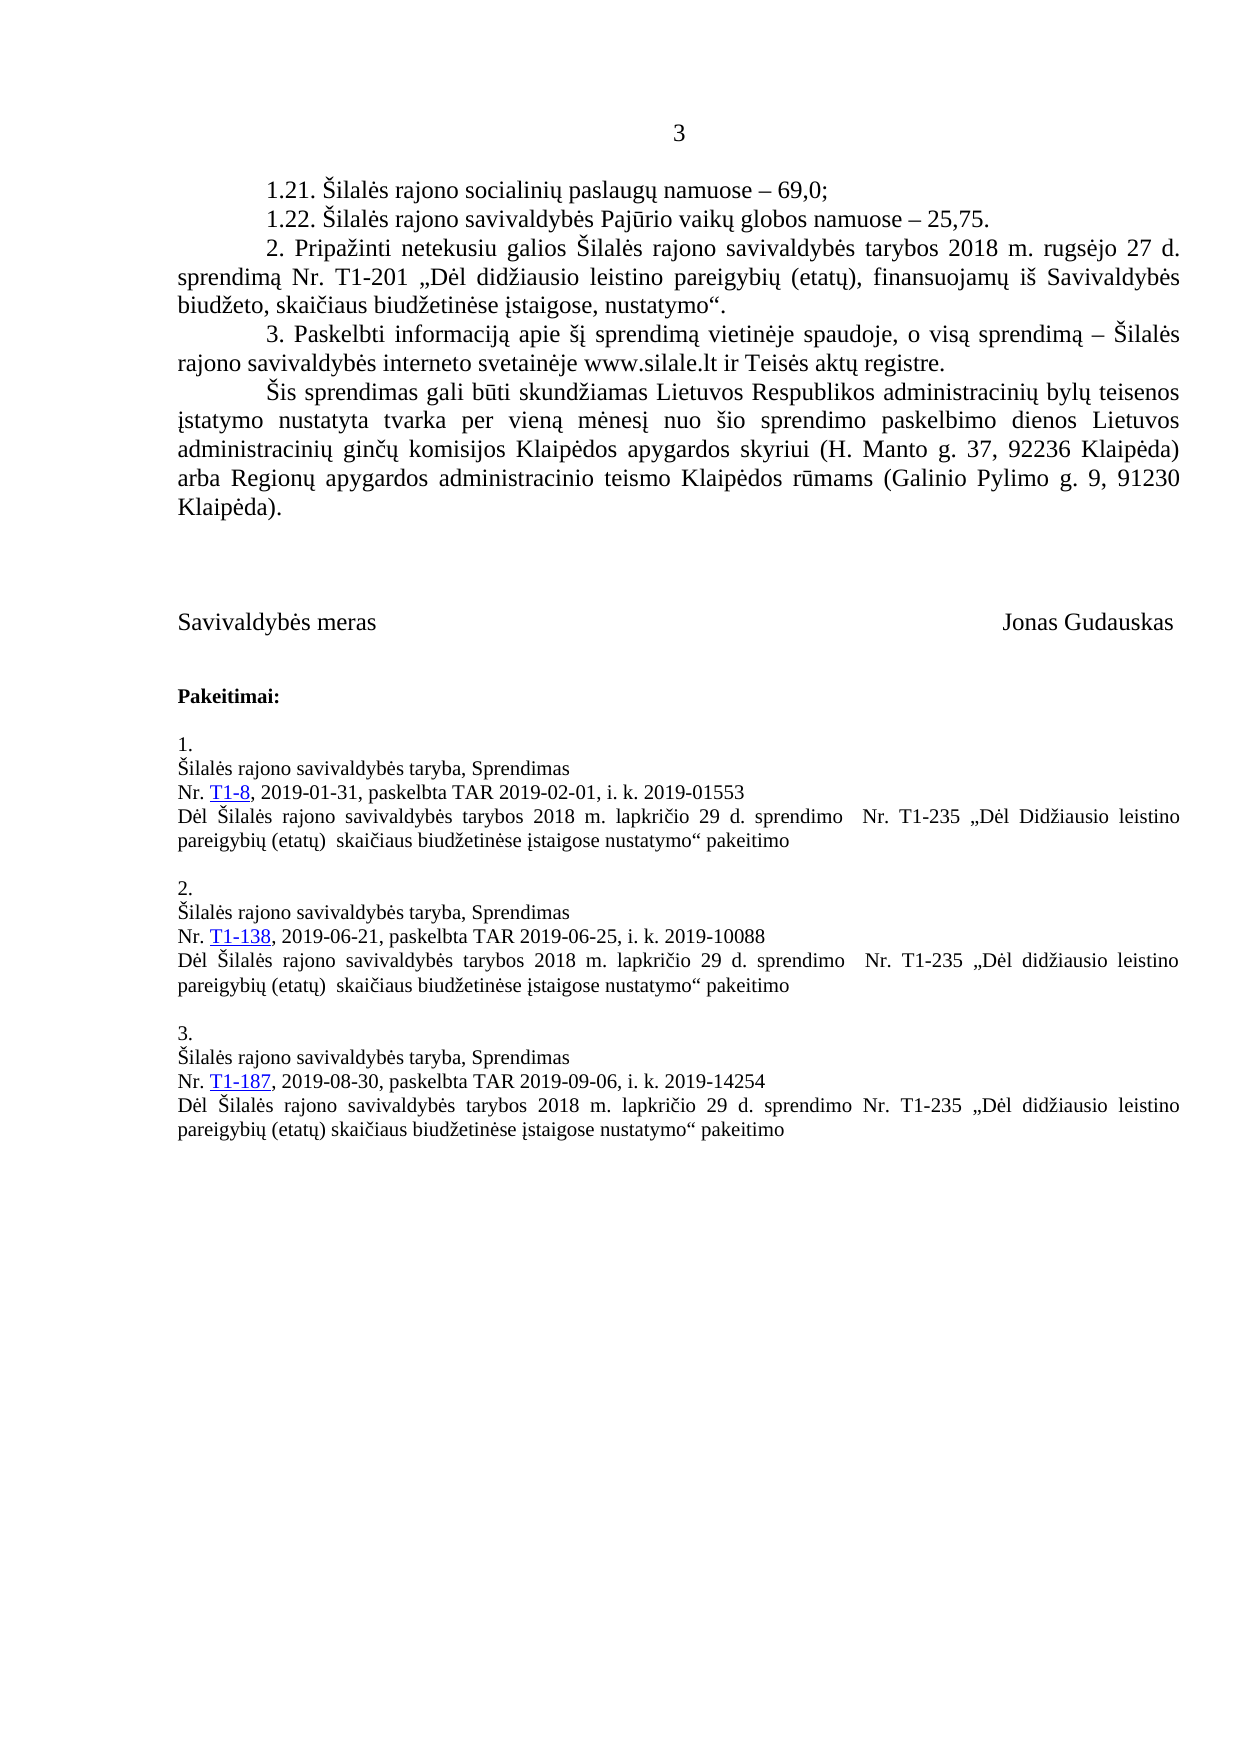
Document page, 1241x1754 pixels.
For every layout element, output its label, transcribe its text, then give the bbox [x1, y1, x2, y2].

text 3. Paskelbti informaciją apie šį sprendimą vietinėje spaudoje, o visą sprendimą – Šilalės rajono savivaldybės interneto svetainėje www.silale.lt ir Teisės aktų registre. [177, 319, 1181, 377]
text Dėl Šilalės rajono savivaldybės tarybos 2018 m. lapkričio 29 d. sprendimo Nr. T1-235 „Dėl didžiausio leistino pareigybių (etatų) skaičiaus biudžetinėse įstaigose nustatymo“ pakeitimo [177, 948, 1181, 997]
text 1. [177, 732, 1181, 756]
text Savivaldybės meras Jonas Gudauskas [177, 607, 1181, 636]
text 3. [177, 1021, 1181, 1045]
text 1.22. Šilalės rajono savivaldybės Pajūrio vaikų globos namuose – 25,75. [177, 204, 1181, 233]
text Dėl Šilalės rajono savivaldybės tarybos 2018 m. lapkričio 29 d. sprendimo Nr. T1-235 „Dėl didžiausio leistino pareigybių (etatų) skaičiaus biudžetinėse įstaigose nustatymo“ pakeitimo [177, 1093, 1181, 1141]
text Šilalės rajono savivaldybės taryba, Sprendimas [177, 900, 1181, 924]
text Dėl Šilalės rajono savivaldybės tarybos 2018 m. lapkričio 29 d. sprendimo Nr. T1-235 „Dėl Didžiausio leistino pareigybių (etatų) skaičiaus biudžetinėse įstaigose nustatymo“ pakeitimo [177, 804, 1181, 852]
text Šilalės rajono savivaldybės taryba, Sprendimas [177, 1045, 1181, 1069]
text Nr. T1-8, 2019-01-31, paskelbta TAR 2019-02-01, i. k. 2019-01553 [177, 780, 1181, 804]
text 1.21. Šilalės rajono socialinių paslaugų namuose – 69,0; [177, 176, 1181, 204]
text 2. [177, 876, 1181, 900]
text Pakeitimai: [177, 684, 1181, 708]
text Nr. T1-187, 2019-08-30, paskelbta TAR 2019-09-06, i. k. 2019-14254 [177, 1069, 1181, 1093]
text 2. Pripažinti netekusiu galios Šilalės rajono savivaldybės tarybos 2018 m. rugsėjo 27 d. sprendimą Nr. T1-201 „Dėl didžiausio leistino pareigybių (etatų), finansuojamų iš Savivaldybės biudžeto, skaičiaus biudžetinėse įstaigose, nustatymo“. [177, 233, 1181, 319]
text Nr. T1-138, 2019-06-21, paskelbta TAR 2019-06-25, i. k. 2019-10088 [177, 924, 1181, 948]
text Šilalės rajono savivaldybės taryba, Sprendimas [177, 756, 1181, 780]
text Šis sprendimas gali būti skundžiamas Lietuvos Respublikos administracinių bylų teisenos įstatymo nustatyta tvarka per vieną mėnesį nuo šio sprendimo paskelbimo dienos Lietuvos administracinių ginčų komisijos Klaipėdos apygardos skyriui (H. Manto g. 37, 92236 Klaipėda) arba Regionų apygardos administracinio teismo Klaipėdos rūmams (Galinio Pylimo g. 9, 91230 Klaipėda). [177, 377, 1181, 521]
